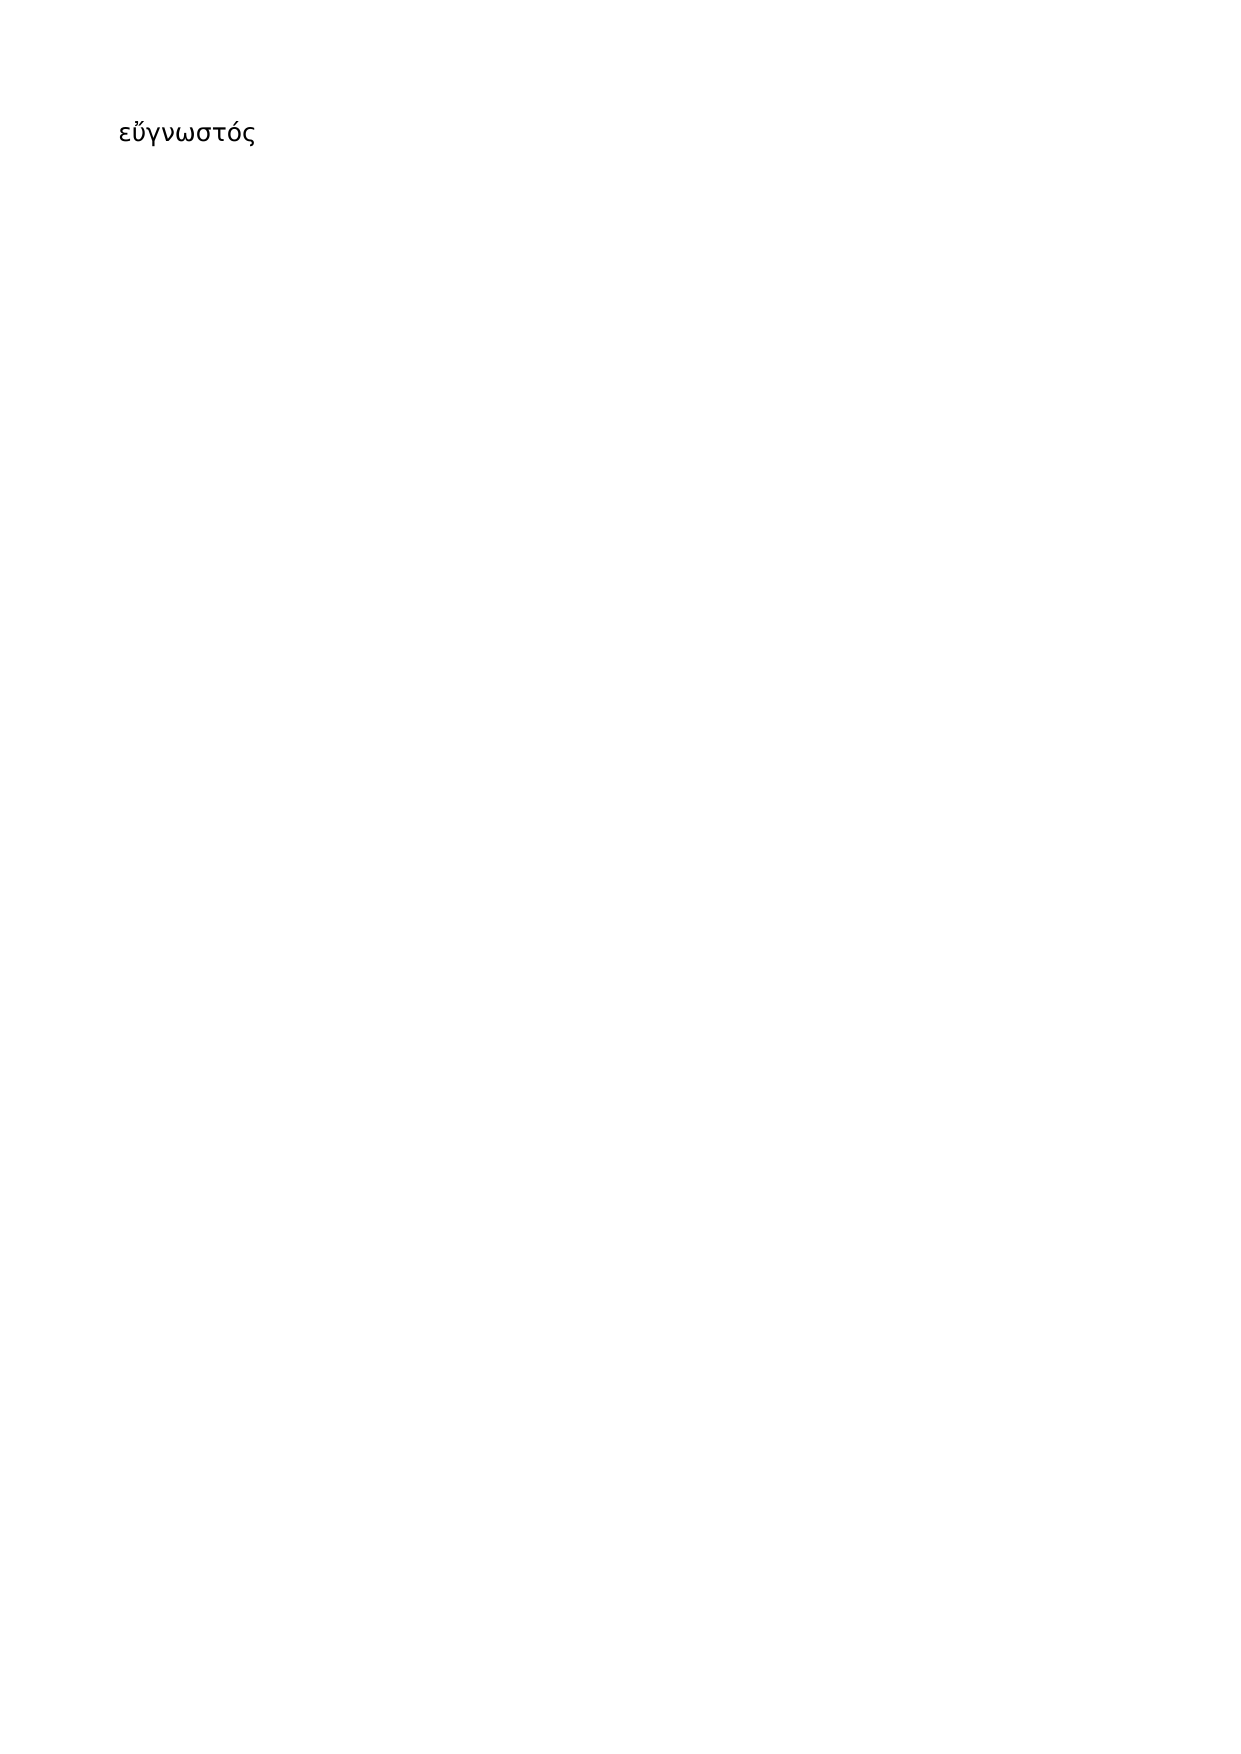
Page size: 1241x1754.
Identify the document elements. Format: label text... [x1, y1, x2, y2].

text εὔγνωστός [118, 118, 1122, 147]
